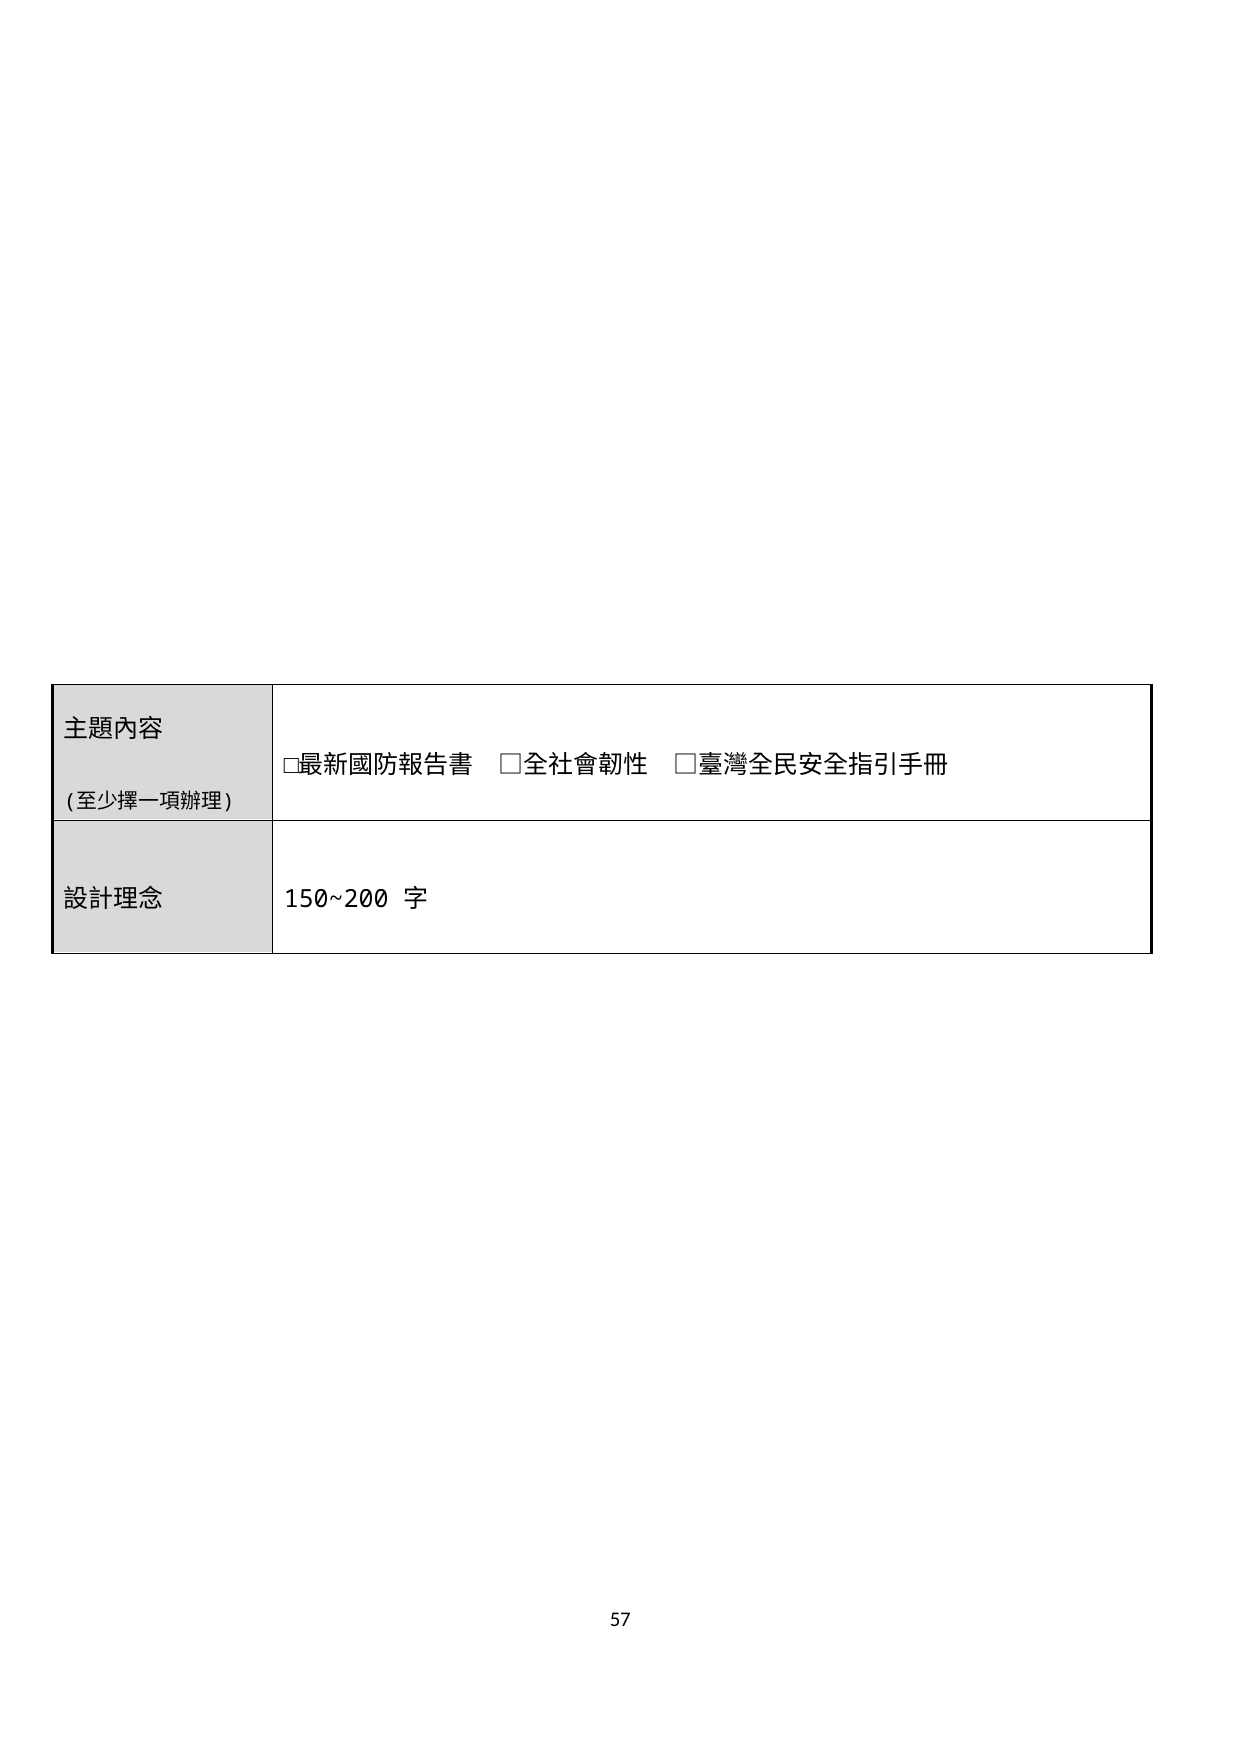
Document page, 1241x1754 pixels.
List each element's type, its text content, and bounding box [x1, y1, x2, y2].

table_cell 主題內容 (至少擇一項辦理) [54, 685, 272, 819]
table_cell □最新國防報告書 □全社會韌性 □臺灣全民安全指引手冊 [273, 685, 1150, 819]
table_cell 150~200 字 [273, 821, 1150, 952]
table_cell 設計理念 [54, 821, 272, 952]
